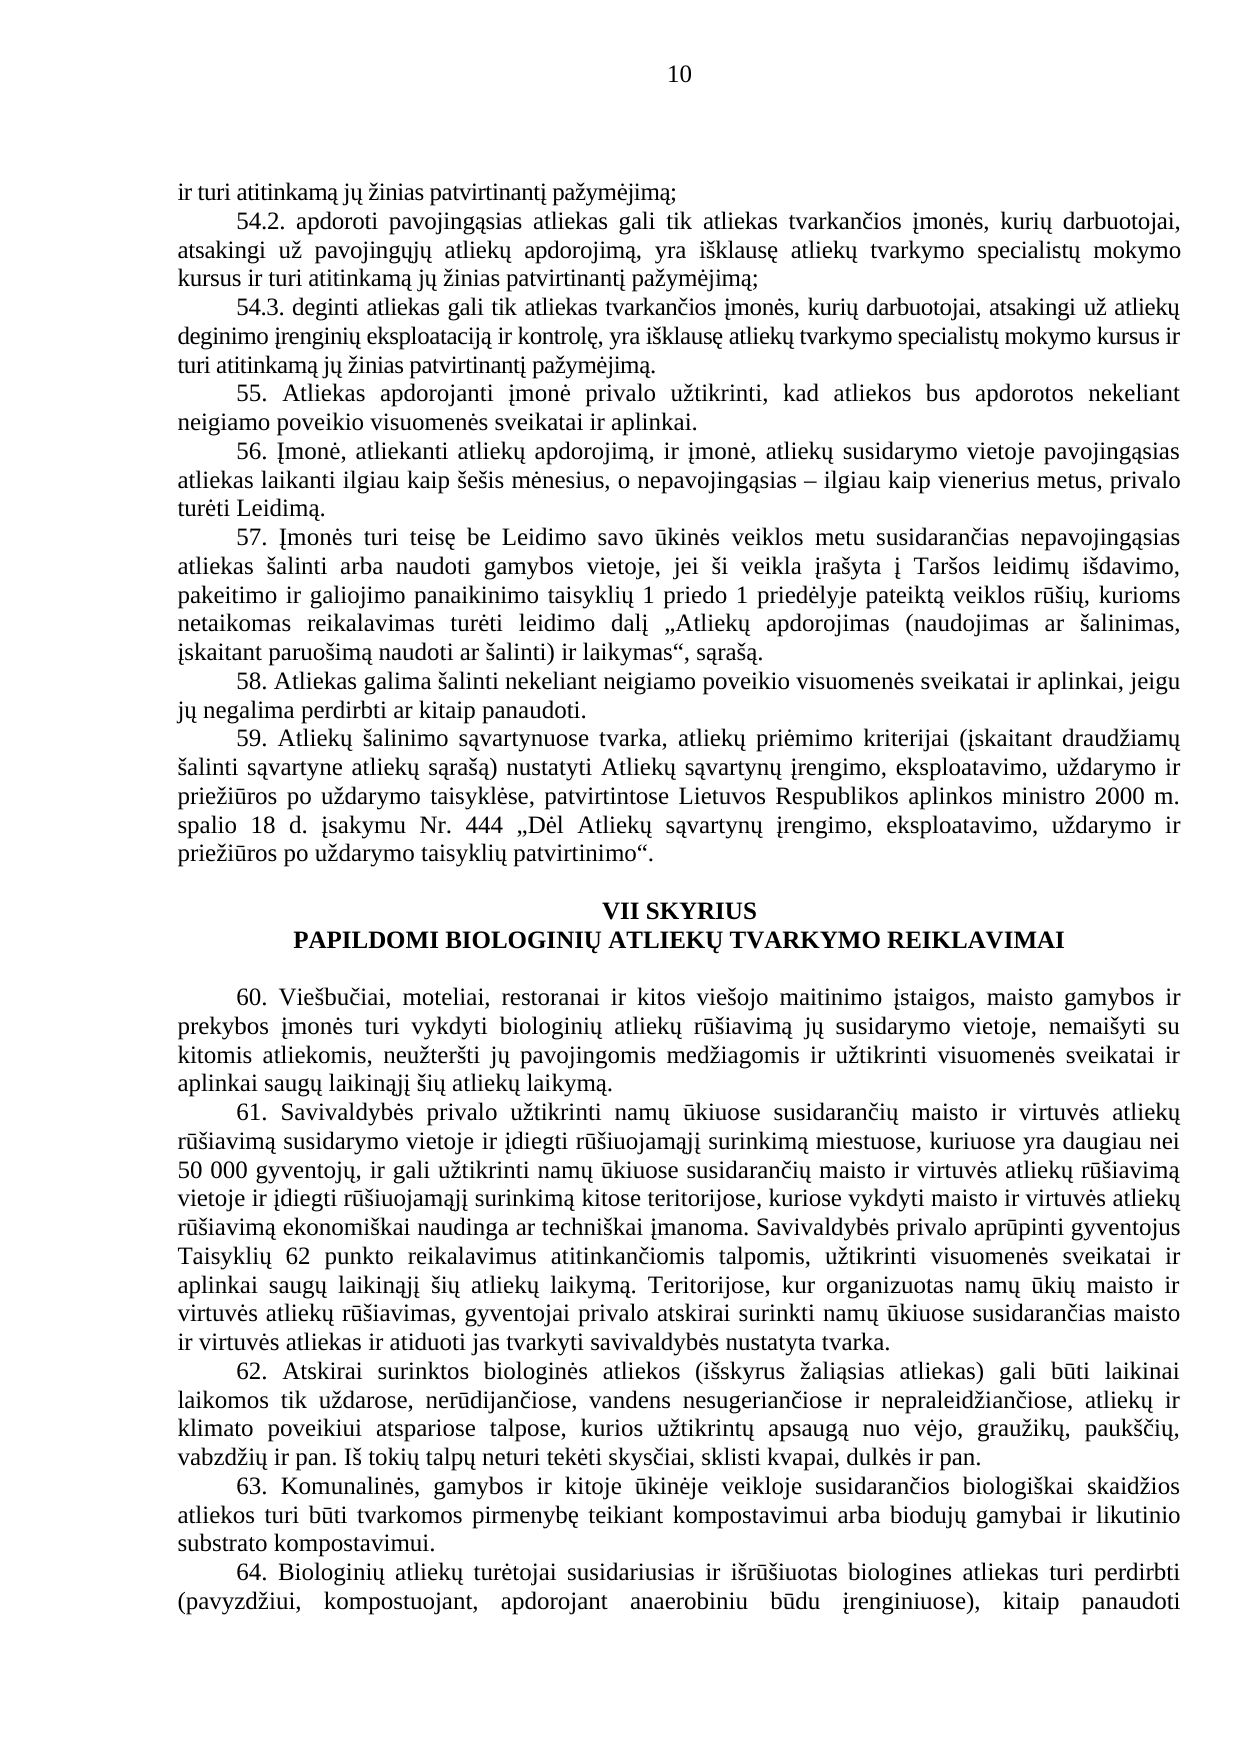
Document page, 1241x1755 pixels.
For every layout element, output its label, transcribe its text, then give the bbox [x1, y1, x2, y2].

text 55. Atliekas apdorojanti įmonė privalo užtikrinti, kad atliekos bus apdorotos nekeliant neigiamo poveikio visuomenės sveikatai ir aplinkai. [177, 378, 1181, 436]
text 58. Atliekas galima šalinti nekeliant neigiamo poveikio visuomenės sveikatai ir aplinkai, jeigu jų negalima perdirbti ar kitaip panaudoti. [177, 666, 1181, 723]
text VII SKYRIUS [177, 896, 1181, 925]
text 60. Viešbučiai, moteliai, restoranai ir kitos viešojo maitinimo įstaigos, maisto gamybos ir prekybos įmonės turi vykdyti biologinių atliekų rūšiavimą jų susidarymo vietoje, nemaišyti su kitomis atliekomis, neužteršti jų pavojingomis medžiagomis ir užtikrinti visuomenės sveikatai ir aplinkai saugų laikinąjį šių atliekų laikymą. [177, 982, 1181, 1097]
text 57. Įmonės turi teisę be Leidimo savo ūkinės veiklos metu susidarančias nepavojingąsias atliekas šalinti arba naudoti gamybos vietoje, jei ši veikla įrašyta į Taršos leidimų išdavimo, pakeitimo ir galiojimo panaikinimo taisyklių 1 priedo 1 priedėlyje pateiktą veiklos rūšių, kurioms netaikomas reikalavimas turėti leidimo dalį „Atliekų apdorojimas (naudojimas ar šalinimas, įskaitant paruošimą naudoti ar šalinti) ir laikymas“, sąrašą. [177, 522, 1181, 666]
text 62. Atskirai surinktos biologinės atliekos (išskyrus žaliąsias atliekas) gali būti laikinai laikomos tik uždarose, nerūdijančiose, vandens nesugeriančiose ir nepraleidžiančiose, atliekų ir klimato poveikiui atspariose talpose, kurios užtikrintų apsaugą nuo vėjo, graužikų, paukščių, vabzdžių ir pan. Iš tokių talpų neturi tekėti skysčiai, sklisti kvapai, dulkės ir pan. [177, 1356, 1181, 1471]
text 64. Biologinių atliekų turėtojai susidariusias ir išrūšiuotas biologines atliekas turi perdirbti (pavyzdžiui, kompostuojant, apdorojant anaerobiniu būdu įrenginiuose), kitaip panaudoti [177, 1557, 1181, 1615]
text 54.2. apdoroti pavojingąsias atliekas gali tik atliekas tvarkančios įmonės, kurių darbuotojai, atsakingi už pavojingųjų atliekų apdorojimą, yra išklausę atliekų tvarkymo specialistų mokymo kursus ir turi atitinkamą jų žinias patvirtinantį pažymėjimą; [177, 206, 1181, 292]
text ir turi atitinkamą jų žinias patvirtinantį pažymėjimą; [177, 177, 1181, 206]
text 59. Atliekų šalinimo sąvartynuose tvarka, atliekų priėmimo kriterijai (įskaitant draudžiamų šalinti sąvartyne atliekų sąrašą) nustatyti Atliekų sąvartynų įrengimo, eksploatavimo, uždarymo ir priežiūros po uždarymo taisyklėse, patvirtintose Lietuvos Respublikos aplinkos ministro 2000 m. spalio 18 d. įsakymu Nr. 444 „Dėl Atliekų sąvartynų įrengimo, eksploatavimo, uždarymo ir priežiūros po uždarymo taisyklių patvirtinimo“. [177, 723, 1181, 867]
text 63. Komunalinės, gamybos ir kitoje ūkinėje veikloje susidarančios biologiškai skaidžios atliekos turi būti tvarkomos pirmenybę teikiant kompostavimui arba biodujų gamybai ir likutinio substrato kompostavimui. [177, 1471, 1181, 1557]
text 61. Savivaldybės privalo užtikrinti namų ūkiuose susidarančių maisto ir virtuvės atliekų rūšiavimą susidarymo vietoje ir įdiegti rūšiuojamąjį surinkimą miestuose, kuriuose yra daugiau nei 50 000 gyventojų, ir gali užtikrinti namų ūkiuose susidarančių maisto ir virtuvės atliekų rūšiavimą vietoje ir įdiegti rūšiuojamąjį surinkimą kitose teritorijose, kuriose vykdyti maisto ir virtuvės atliekų rūšiavimą ekonomiškai naudinga ar techniškai įmanoma. Savivaldybės privalo aprūpinti gyventojus Taisyklių 62 punkto reikalavimus atitinkančiomis talpomis, užtikrinti visuomenės sveikatai ir aplinkai saugų laikinąjį šių atliekų laikymą. Teritorijose, kur organizuotas namų ūkių maisto ir virtuvės atliekų rūšiavimas, gyventojai privalo atskirai surinkti namų ūkiuose susidarančias maisto ir virtuvės atliekas ir atiduoti jas tvarkyti savivaldybės nustatyta tvarka. [177, 1097, 1181, 1356]
text 56. Įmonė, atliekanti atliekų apdorojimą, ir įmonė, atliekų susidarymo vietoje pavojingąsias atliekas laikanti ilgiau kaip šešis mėnesius, o nepavojingąsias – ilgiau kaip vienerius metus, privalo turėti Leidimą. [177, 436, 1181, 522]
text PAPILDOMI BIOLOGINIŲ ATLIEKŲ TVARKYMO REIKLAVIMAI [177, 925, 1181, 953]
text 54.3. deginti atliekas gali tik atliekas tvarkančios įmonės, kurių darbuotojai, atsakingi už atliekų deginimo įrenginių eksploataciją ir kontrolę, yra išklausę atliekų tvarkymo specialistų mokymo kursus ir turi atitinkamą jų žinias patvirtinantį pažymėjimą. [177, 292, 1181, 378]
